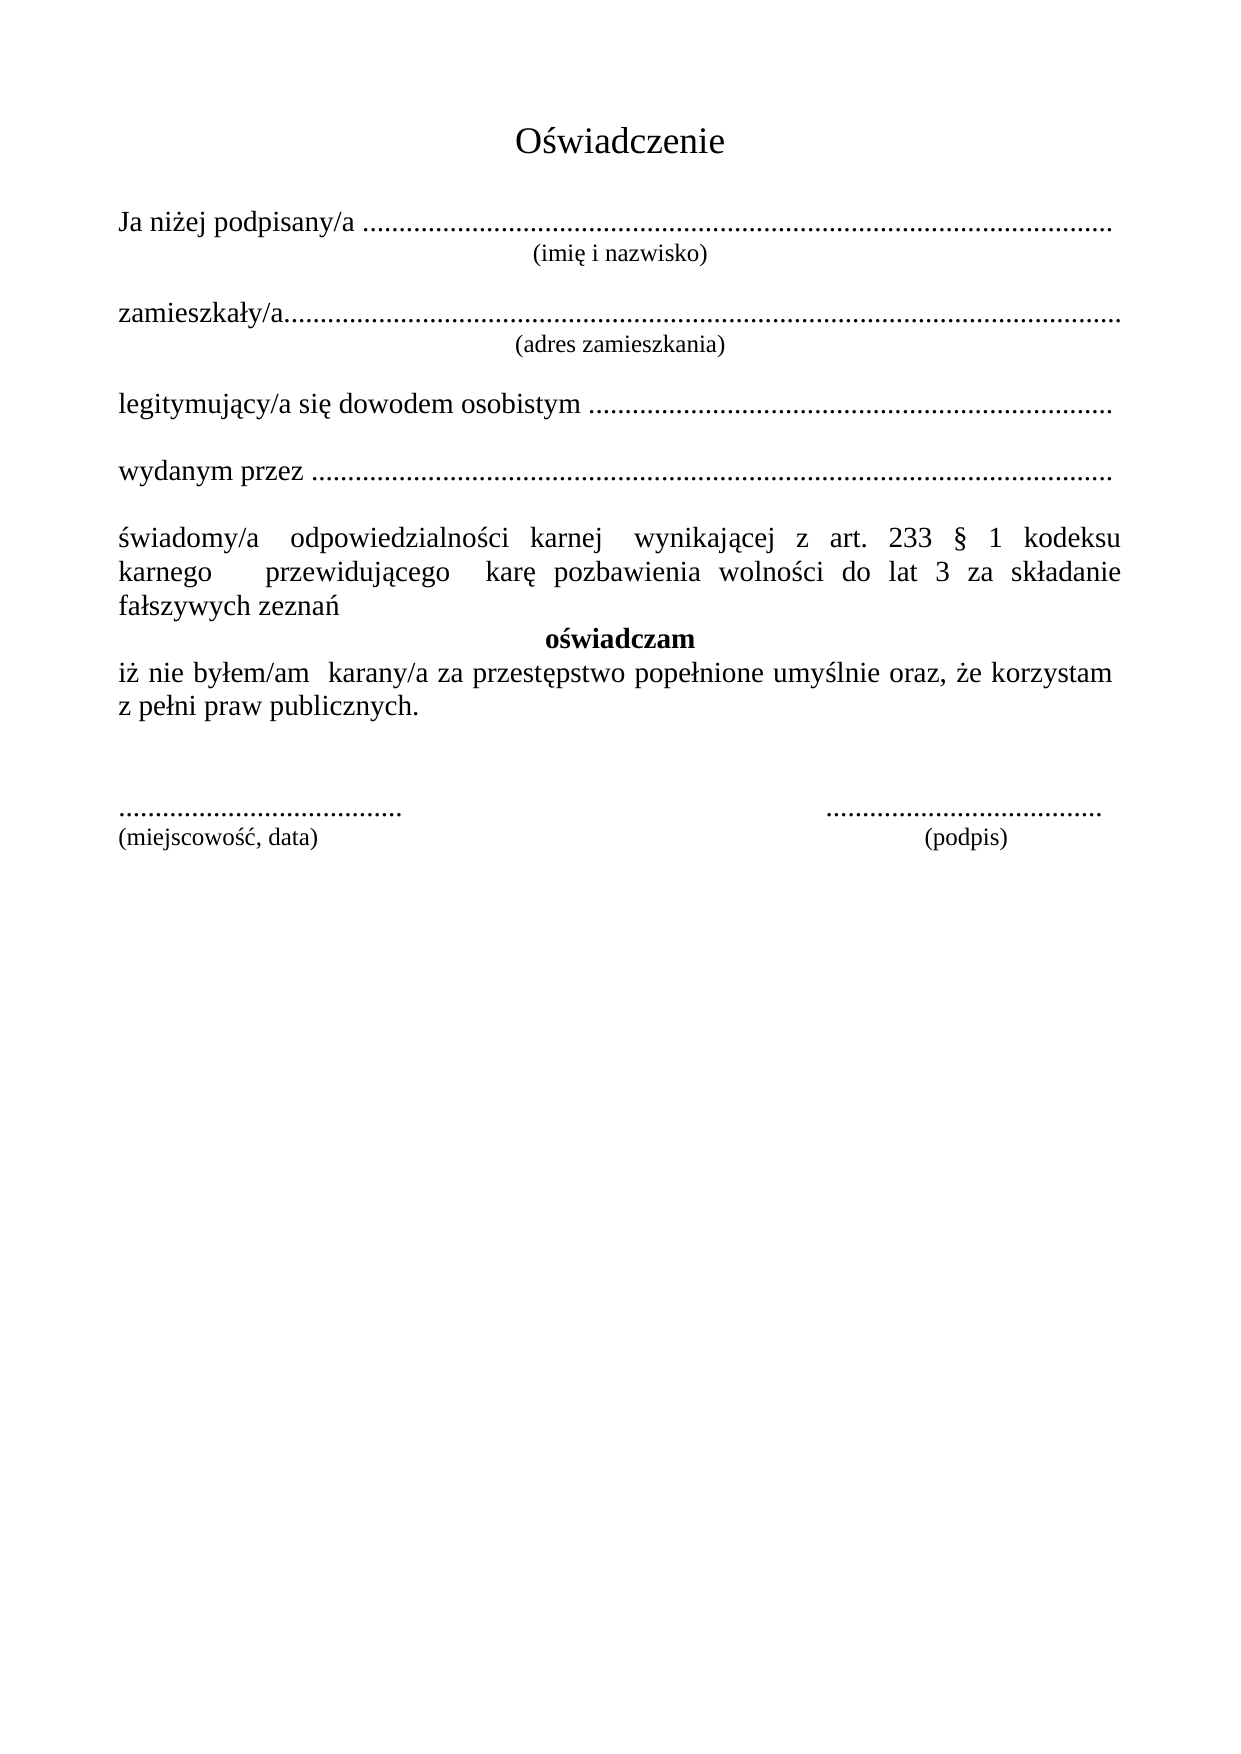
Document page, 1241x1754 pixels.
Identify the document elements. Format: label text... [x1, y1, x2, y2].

text Ja niżej podpisany/a ....................................................................................................... [118, 204, 1122, 238]
text oświadczam [118, 621, 1122, 655]
text wydanym przez .............................................................................................................. [118, 453, 1122, 487]
text zamieszkały/a................................................................................................................... [118, 295, 1122, 329]
text świadomy/a odpowiedzialności karnej wynikającej z art. 233 § 1 kodeksu karnego przewidującego karę pozbawienia wolności do lat 3 za składanie fałszywych zeznań [118, 521, 1122, 621]
text Oświadczenie [118, 118, 1122, 161]
text (miejscowość, data) (podpis) [118, 822, 1122, 851]
text ....................................... ...................................... [118, 789, 1122, 822]
text (imię i nazwisko) [118, 238, 1122, 267]
text iż nie byłem/am karany/a za przestępstwo popełnione umyślnie oraz, że korzystam z pełni praw publicznych. [118, 655, 1122, 722]
text legitymujący/a się dowodem osobistym ........................................................................ [118, 386, 1122, 420]
text (adres zamieszkania) [118, 329, 1122, 358]
